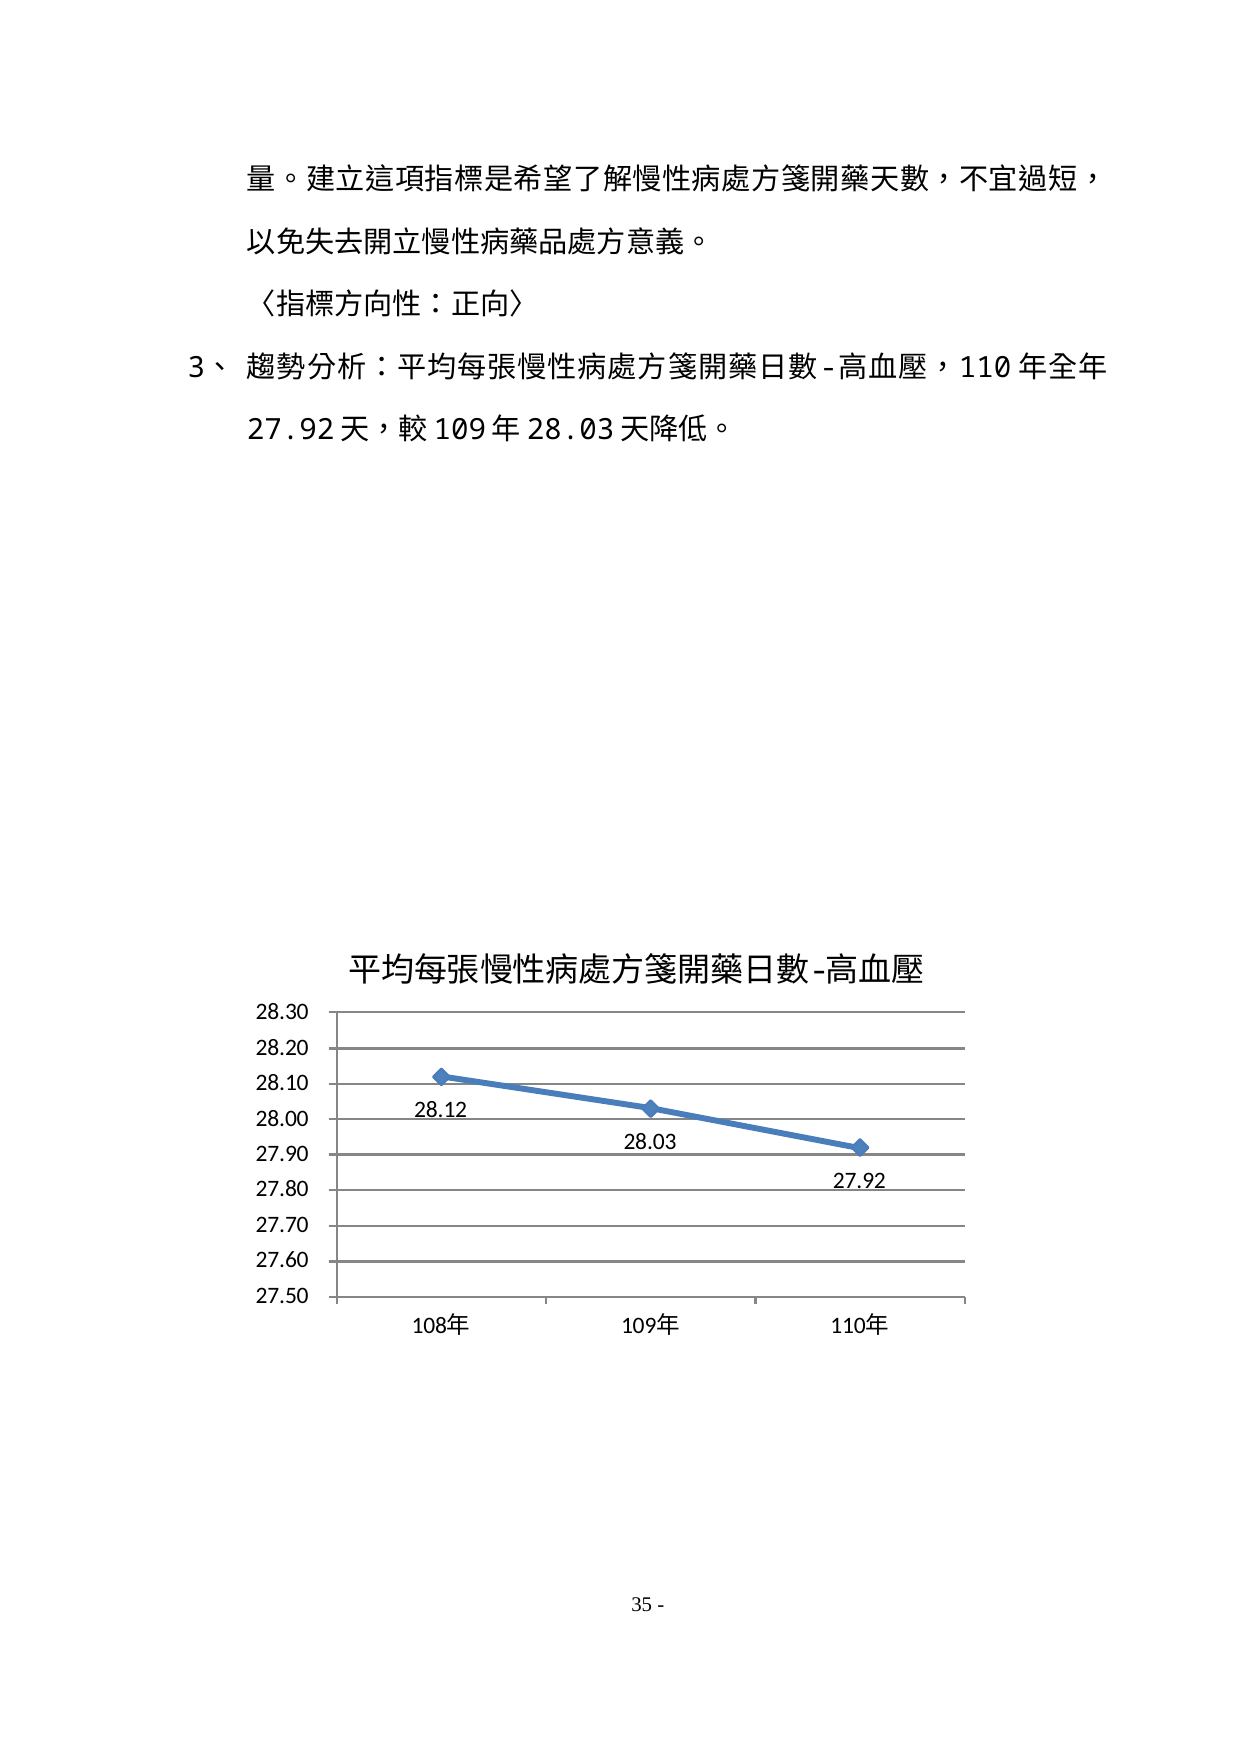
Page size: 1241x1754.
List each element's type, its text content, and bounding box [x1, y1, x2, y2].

text 〈指標方向性：正向〉 [247, 260, 1107, 323]
list 量。建立這項指標是希望了解慢性病處方箋開藥天數，不宜過短，以免失去開立慢性病藥品處方意義。 [187, 135, 1107, 260]
list 趨勢分析：平均每張慢性病處方箋開藥日數-高血壓，110年全年27.92天，較109年28.03天降低。 [187, 323, 1107, 448]
